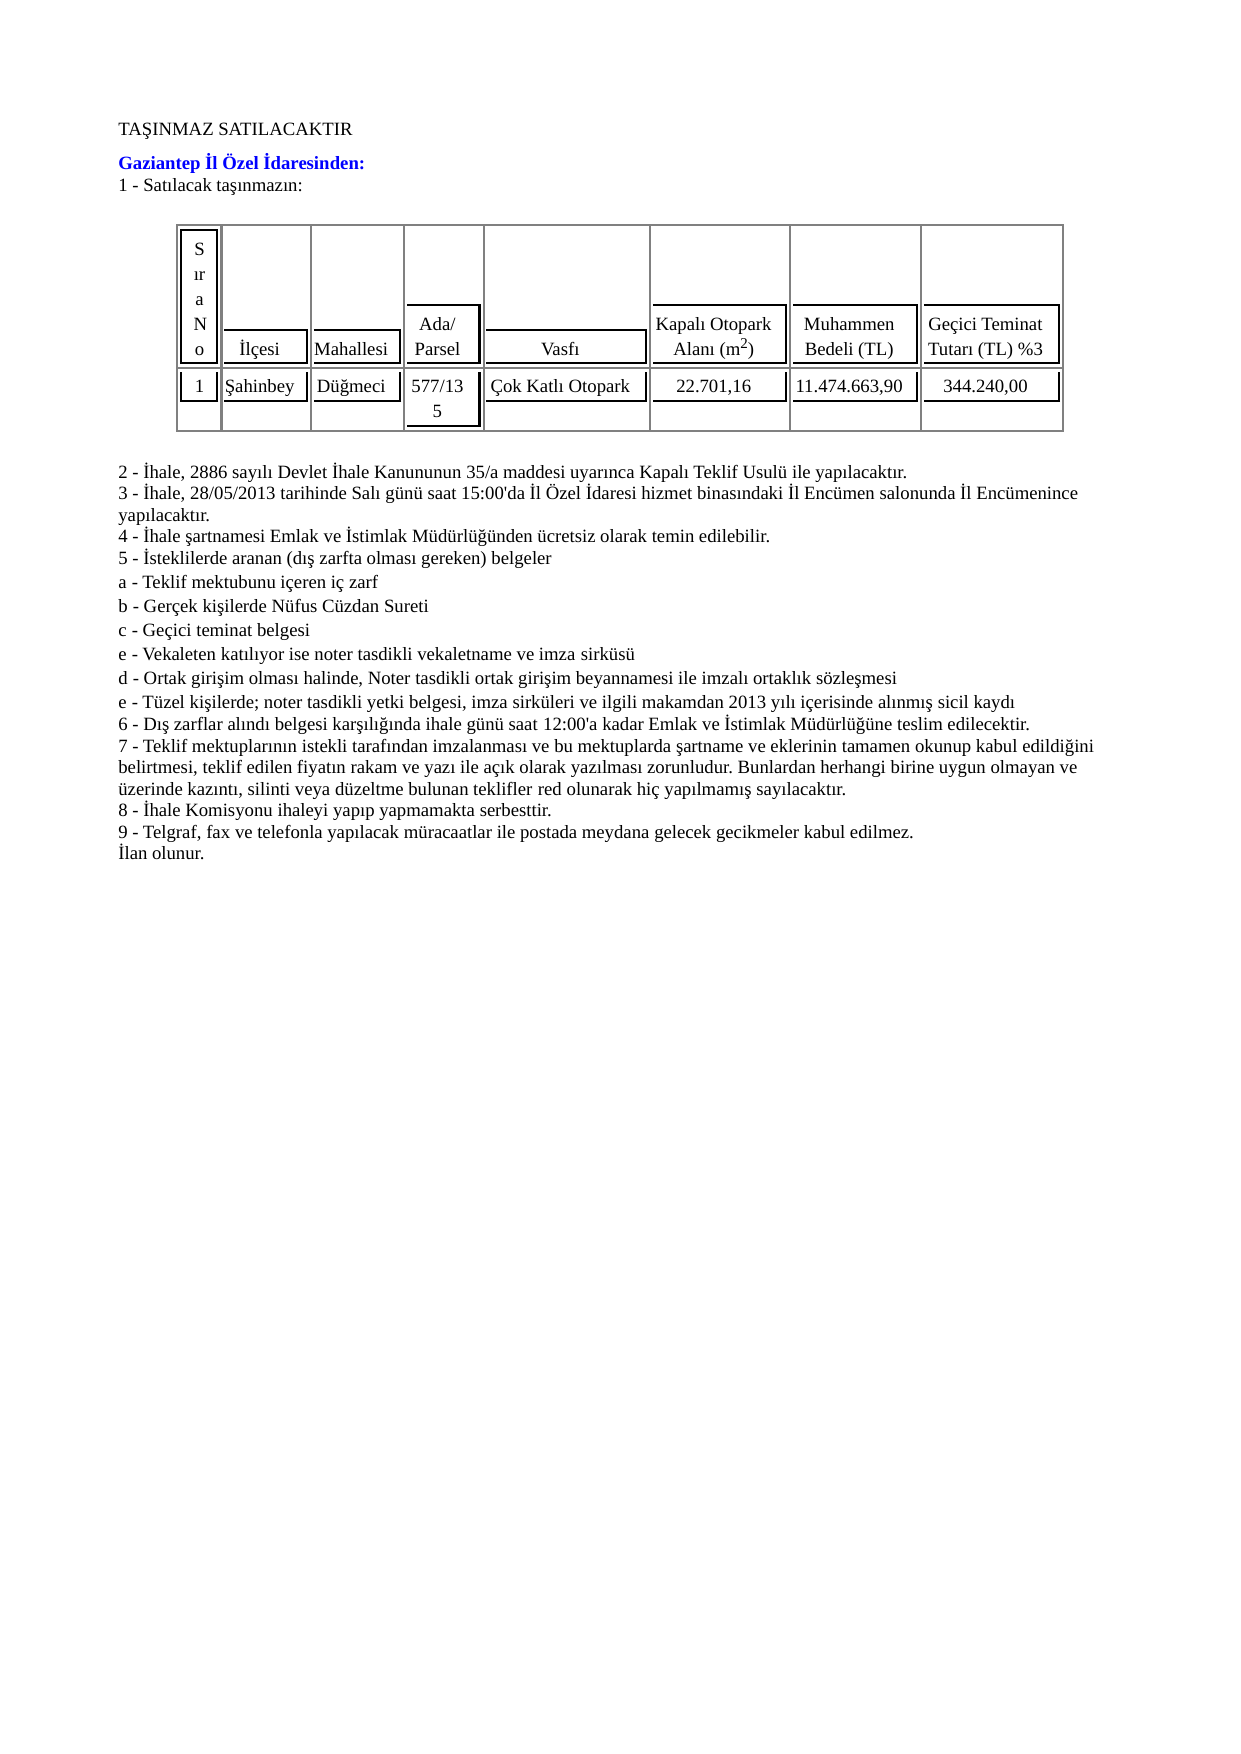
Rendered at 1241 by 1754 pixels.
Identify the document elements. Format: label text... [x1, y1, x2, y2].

table_header Kapalı Otopark Alanı (m2) [651, 226, 789, 367]
text 7 - Teklif mektuplarının istekli tarafından imzalanması ve bu mektuplarda şartname ve eklerinin tamamen okunup kabul edildiğini belirtmesi, teklif edilen fiyatın rakam ve yazı ile açık olarak yazılması zorunludur. Bunlardan herhangi birine uygun olmayan ve üzerinde kazıntı, silinti veya düzeltme bulunan teklifler red olunarak hiç yapılmamış sayılacaktır. [118, 734, 1122, 799]
text 3 - İhale, 28/05/2013 tarihinde Salı günü saat 15:00'da İl Özel İdaresi hizmet binasındaki İl Encümen salonunda İl Encümenince yapılacaktır. [118, 482, 1122, 525]
table_cell 22.701,16 [651, 369, 789, 430]
text c - Geçici teminat belgesi [118, 617, 1122, 641]
text Gaziantep İl Özel İdaresinden: [118, 152, 1122, 174]
text d - Ortak girişim olması halinde, Noter tasdikli ortak girişim beyannamesi ile imzalı ortaklık sözleşmesi [118, 665, 1122, 689]
table_header Sıra No [178, 226, 220, 367]
table_cell Çok Katlı Otopark [485, 369, 649, 430]
text 2 - İhale, 2886 sayılı Devlet İhale Kanununun 35/a maddesi uyarınca Kapalı Teklif Usulü ile yapılacaktır. [118, 461, 1122, 482]
table_header Muhammen Bedeli (TL) [791, 226, 920, 367]
text 1 - Satılacak taşınmazın: [118, 174, 1122, 195]
text İlan olunur. [118, 842, 1122, 864]
table_cell 11.474.663,90 [791, 369, 920, 430]
text 6 - Dış zarflar alındı belgesi karşılığında ihale günü saat 12:00'a kadar Emlak ve İstimlak Müdürlüğüne teslim edilecektir. [118, 713, 1122, 734]
text 5 - İsteklilerde aranan (dış zarfta olması gereken) belgeler [118, 547, 1122, 568]
table_header Vasfı [485, 226, 649, 367]
table_cell Şahinbey [223, 369, 310, 430]
table_header Ada/ Parsel [405, 226, 483, 367]
text a - Teklif mektubunu içeren iç zarf [118, 568, 1122, 593]
text e - Vekaleten katılıyor ise noter tasdikli vekaletname ve imza sirküsü [118, 641, 1122, 665]
text 8 - İhale Komisyonu ihaleyi yapıp yapmamakta serbesttir. [118, 799, 1122, 821]
text 9 - Telgraf, fax ve telefonla yapılacak müracaatlar ile postada meydana gelecek gecikmeler kabul edilmez. [118, 821, 1122, 842]
text b - Gerçek kişilerde Nüfus Cüzdan Sureti [118, 593, 1122, 617]
text TAŞINMAZ SATILACAKTIR [118, 118, 1122, 140]
table_header Mahallesi [312, 226, 403, 367]
table_cell Düğmeci [312, 369, 403, 430]
text 4 - İhale şartnamesi Emlak ve İstimlak Müdürlüğünden ücretsiz olarak temin edilebilir. [118, 525, 1122, 547]
table_header İlçesi [223, 226, 310, 367]
text e - Tüzel kişilerde; noter tasdikli yetki belgesi, imza sirküleri ve ilgili makamdan 2013 yılı içerisinde alınmış sicil kaydı [118, 689, 1122, 713]
table_cell 1 [178, 369, 220, 430]
table_header Geçici Teminat Tutarı (TL) %3 [922, 226, 1062, 367]
table_cell 344.240,00 [922, 369, 1062, 430]
table_cell 577/135 [405, 369, 483, 430]
